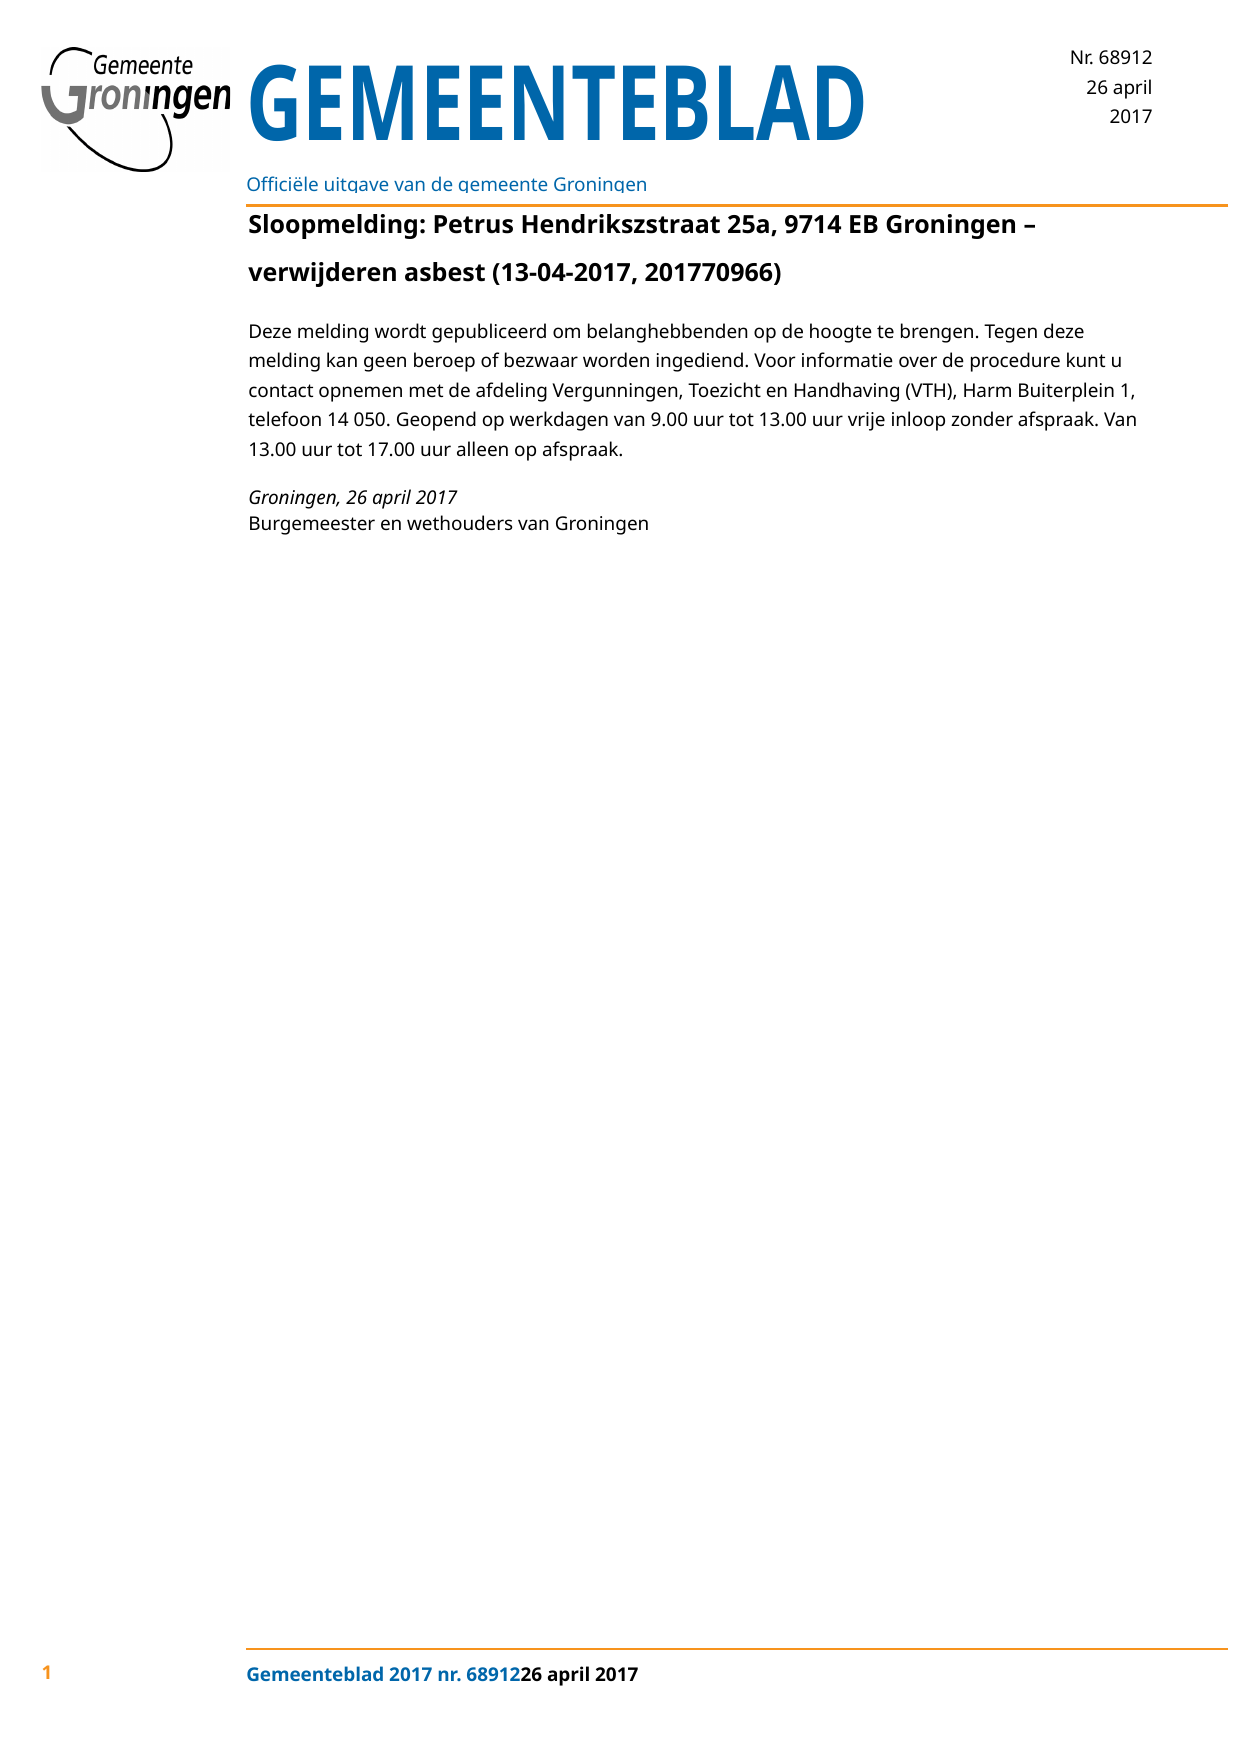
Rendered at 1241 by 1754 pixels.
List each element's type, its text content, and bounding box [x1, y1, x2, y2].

text Sloopmelding: Petrus Hendrikszstraat 25a, 9714 EB Groningen – verwijderen asbest (13-04-2017, 201770966) [248, 207, 1152, 288]
text Deze melding wordt gepubliceerd om belanghebbenden op de hoogte te brengen. Tegen deze melding kan geen beroep of bezwaar worden ingediend. Voor informatie over de procedure kunt u contact opnemen met de afdeling Vergunningen, Toezicht en Handhaving (VTH), Harm Buiterplein 1, telefoon 14 050. Geopend op werkdagen van 9.00 uur tot 13.00 uur vrije inloop zonder afspraak. Van 13.00 uur tot 17.00 uur alleen op afspraak. [248, 318, 1152, 462]
picture [41, 47, 231, 172]
text Burgemeester en wethouders van Groningen [248, 510, 1152, 536]
text Groningen, 26 april 2017 [248, 484, 1152, 510]
